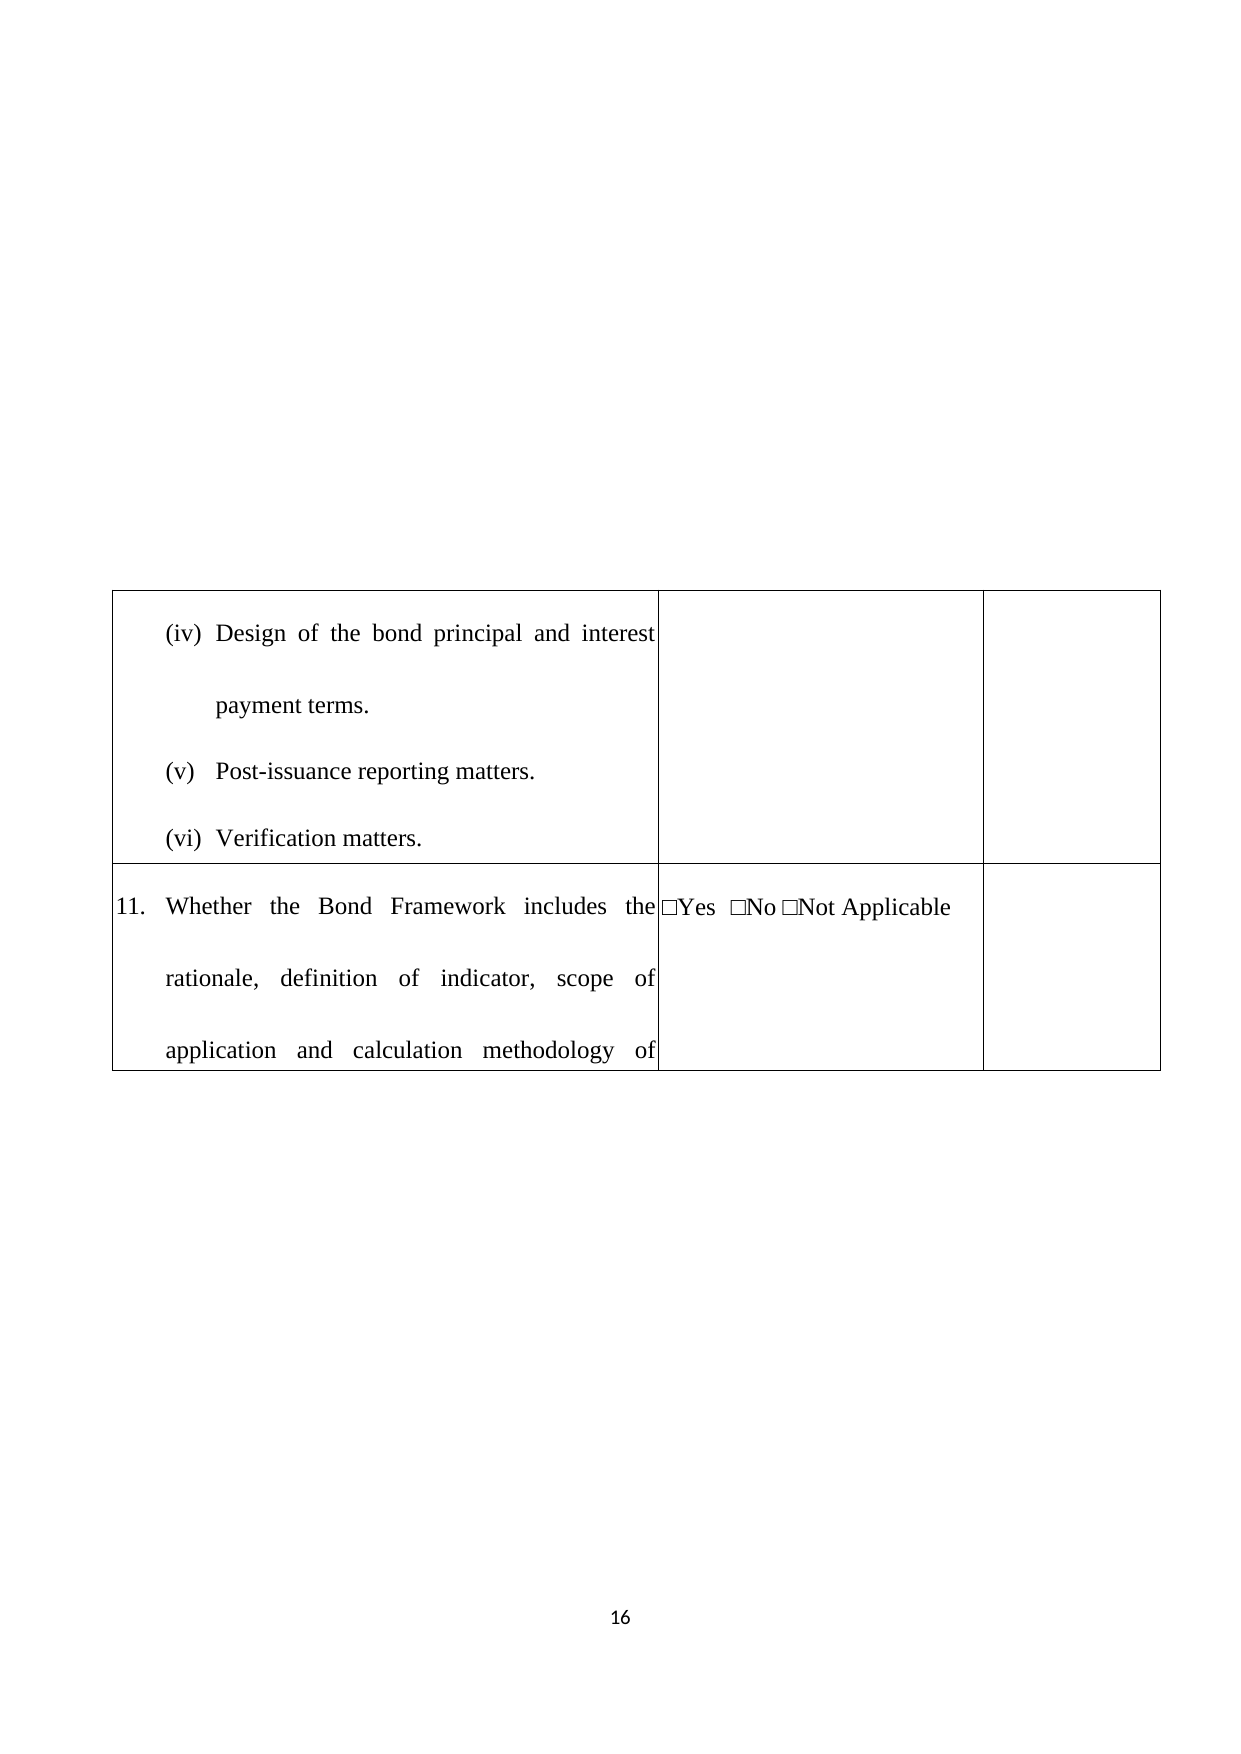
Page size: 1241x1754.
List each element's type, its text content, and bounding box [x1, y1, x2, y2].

table_cell [984, 591, 1160, 863]
table_cell [984, 864, 1160, 1070]
table_cell □Yes □No □Not Applicable [659, 864, 983, 1070]
table_cell [659, 591, 983, 863]
table_cell Whether the Bond Framework includes the rationale, definition of indicator, scope of application and calculation methodology of [113, 864, 658, 1070]
table_cell Whether the Bond Framework includes the below items: Summary of relevant information within the context of the issuer’s overarching sustainability strategy. Selection of sustainability Key Performance Indicators (KPIs) Calibration of Sustainability Performance Targets (SPTs) Design of the bond principal and interest payment terms. Post-issuance reporting matters. Verification matters. [113, 591, 658, 863]
